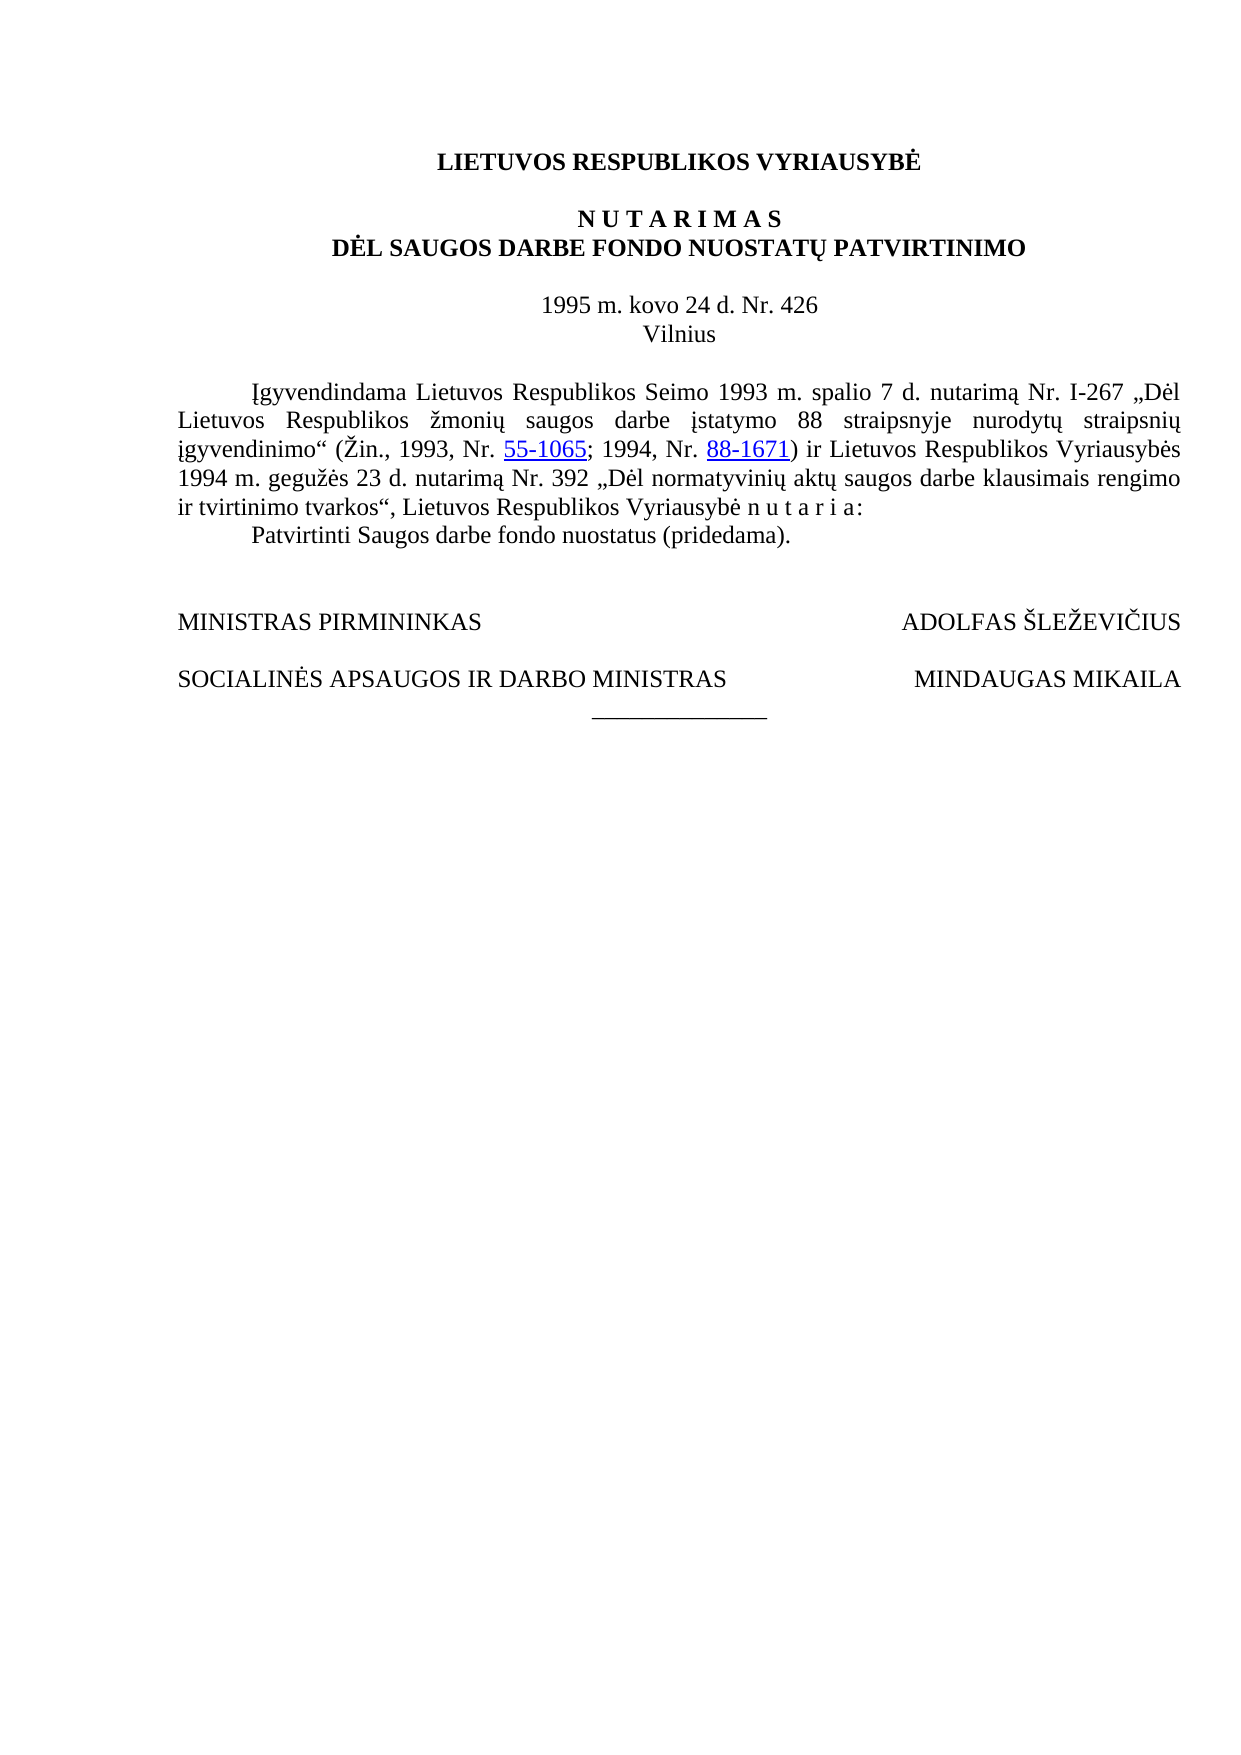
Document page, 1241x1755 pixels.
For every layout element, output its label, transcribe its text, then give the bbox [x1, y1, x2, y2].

text N U T A R I M A S [177, 204, 1181, 233]
text 1995 m. kovo 24 d. Nr. 426 [177, 291, 1181, 319]
text SOCIALINĖS APSAUGOS IR DARBO MINISTRAS MINDAUGAS MIKAILA [177, 664, 1181, 693]
text DĖL SAUGOS DARBE FONDO NUOSTATŲ PATVIRTINIMO [177, 233, 1181, 262]
text Įgyvendindama Lietuvos Respublikos Seimo 1993 m. spalio 7 d. nutarimą Nr. I-267 „Dėl Lietuvos Respublikos žmonių saugos darbe įstatymo 88 straipsnyje nurodytų straipsnių įgyvendinimo“ (Žin., 1993, Nr. 55-1065; 1994, Nr. 88-1671) ir Lietuvos Respublikos Vyriausybės 1994 m. gegužės 23 d. nutarimą Nr. 392 „Dėl normatyvinių aktų saugos darbe klausimais rengimo ir tvirtinimo tvarkos“, Lietuvos Respublikos Vyriausybė nutaria: [177, 377, 1181, 521]
text Patvirtinti Saugos darbe fondo nuostatus (pridedama). [177, 521, 1181, 549]
text Vilnius [177, 319, 1181, 348]
text LIETUVOS RESPUBLIKOS VYRIAUSYBĖ [177, 147, 1181, 176]
text ______________ [177, 693, 1181, 722]
text MINISTRAS PIRMININKAS ADOLFAS ŠLEŽEVIČIUS [177, 607, 1181, 636]
